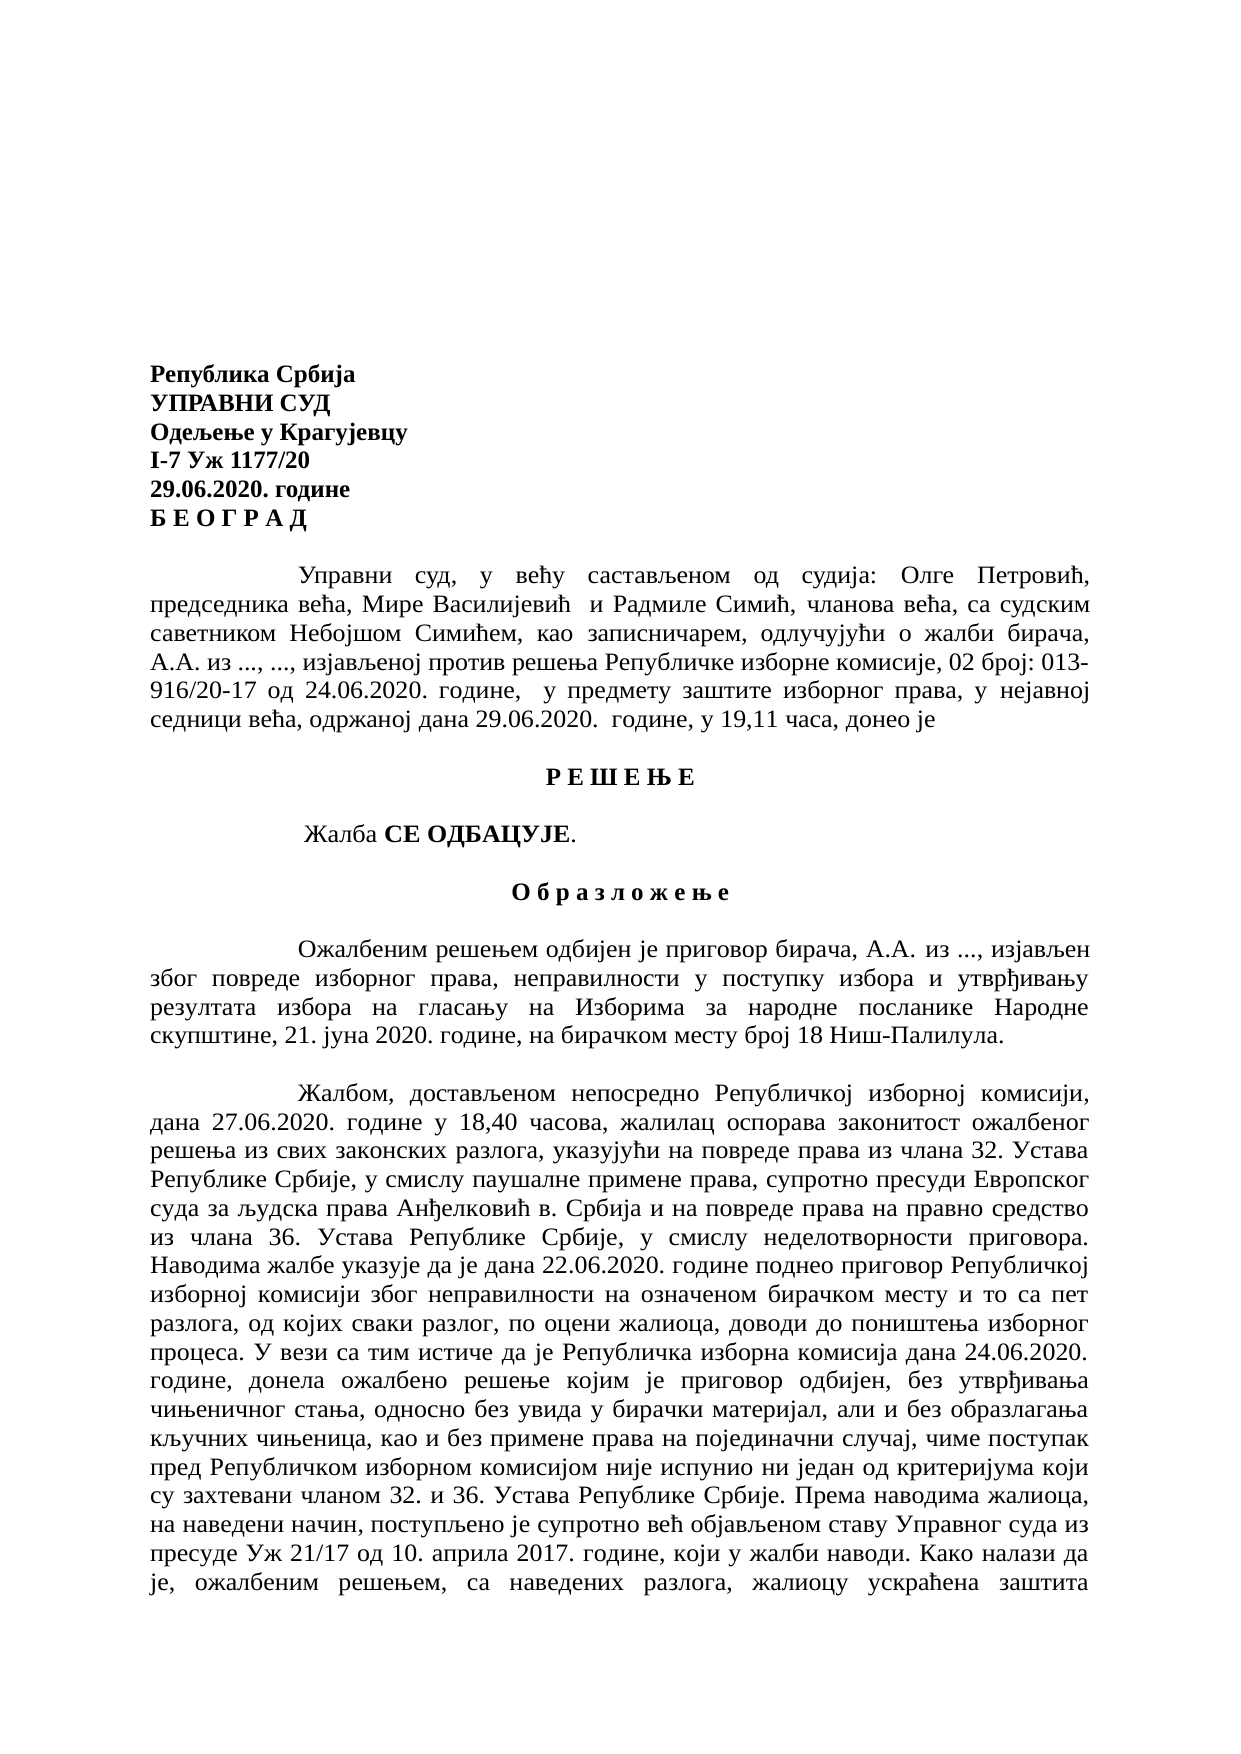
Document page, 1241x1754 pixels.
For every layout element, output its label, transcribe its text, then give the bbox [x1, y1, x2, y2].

text УПРАВНИ СУД [150, 388, 1090, 417]
text Ожалбеним решењем одбијен је приговор бирача, A.A. из ..., изјављен због повреде изборног права, неправилности у поступку избора и утврђивању резултата избора на гласању на Изборима за народне посланике Народне скупштине, 21. јуна 2020. године, на бирачком месту број 18 Ниш-Палилула. [150, 934, 1090, 1049]
text Одељење у Крагујевцу [150, 417, 1090, 445]
text Жалба СЕ ОДБАЦУЈЕ. [150, 819, 1090, 848]
text 29.06.2020. године [150, 474, 1090, 503]
text О б р а з л о ж е њ е [150, 877, 1090, 905]
text Управни суд, у већу састављеном од судија: Олге Петровић, председника већа, Мире Василијевић и Радмиле Симић, чланова већа, са судским саветником Небојшом Симићем, као записничарем, одлучујући о жалби бирача, A.A. из ..., ..., изјављеној против решења Републичке изборне комисије, 02 број: 013-916/20-17 од 24.06.2020. године, у предмету заштите изборног права, у нејавној седници већа, одржаној дана 29.06.2020. године, у 19,11 часа, донео је [150, 560, 1090, 733]
text Република Србија [150, 148, 1090, 388]
text Б Е О Г Р А Д [150, 503, 1090, 532]
text Р Е Ш Е Њ Е [150, 762, 1090, 790]
text I-7 Уж 1177/20 [150, 445, 1090, 474]
text Жалбом, достављеном непосредно Републичкој изборној комисији, дана 27.06.2020. године у 18,40 часова, жалилац оспорава законитост ожалбеног решења из свих законских разлога, указујући на повреде права из члана 32. Устава Републике Србије, у смислу паушалне примене права, супротно пресуди Европског суда за људска права Анђелковић в. Србија и на повреде права на правно средство из члана 36. Устава Републике Србије, у смислу неделотворности приговора. Наводима жалбе указује да је дана 22.06.2020. године поднео приговор Републичкој изборној комисији због неправилности на означеном бирачком месту и то са пет разлога, од којих сваки разлог, по оцени жалиоца, доводи до поништења изборног процеса. У вези са тим истиче да је Републичка изборна комисија дана 24.06.2020. године, донела ожалбено решење којим је приговор одбијен, без утврђивања чињеничног стања, односно без увида у бирачки материјал, али и без образлагања кључних чињеница, као и без примене права на појединачни случај, чиме поступак пред Републичком изборном комисијом није испунио ни један од критеријума који су захтевани чланом 32. и 36. Устава Републике Србије. Према наводима жалиоца, на наведени начин, поступљено је супротно већ објављеном ставу Управног суда из пресуде Уж 21/17 од 10. априла 2017. године, који у жалби наводи. Како налази да је, ожалбеним решењем, са наведених разлога, жалиоцу ускраћена заштита [150, 1078, 1090, 1595]
